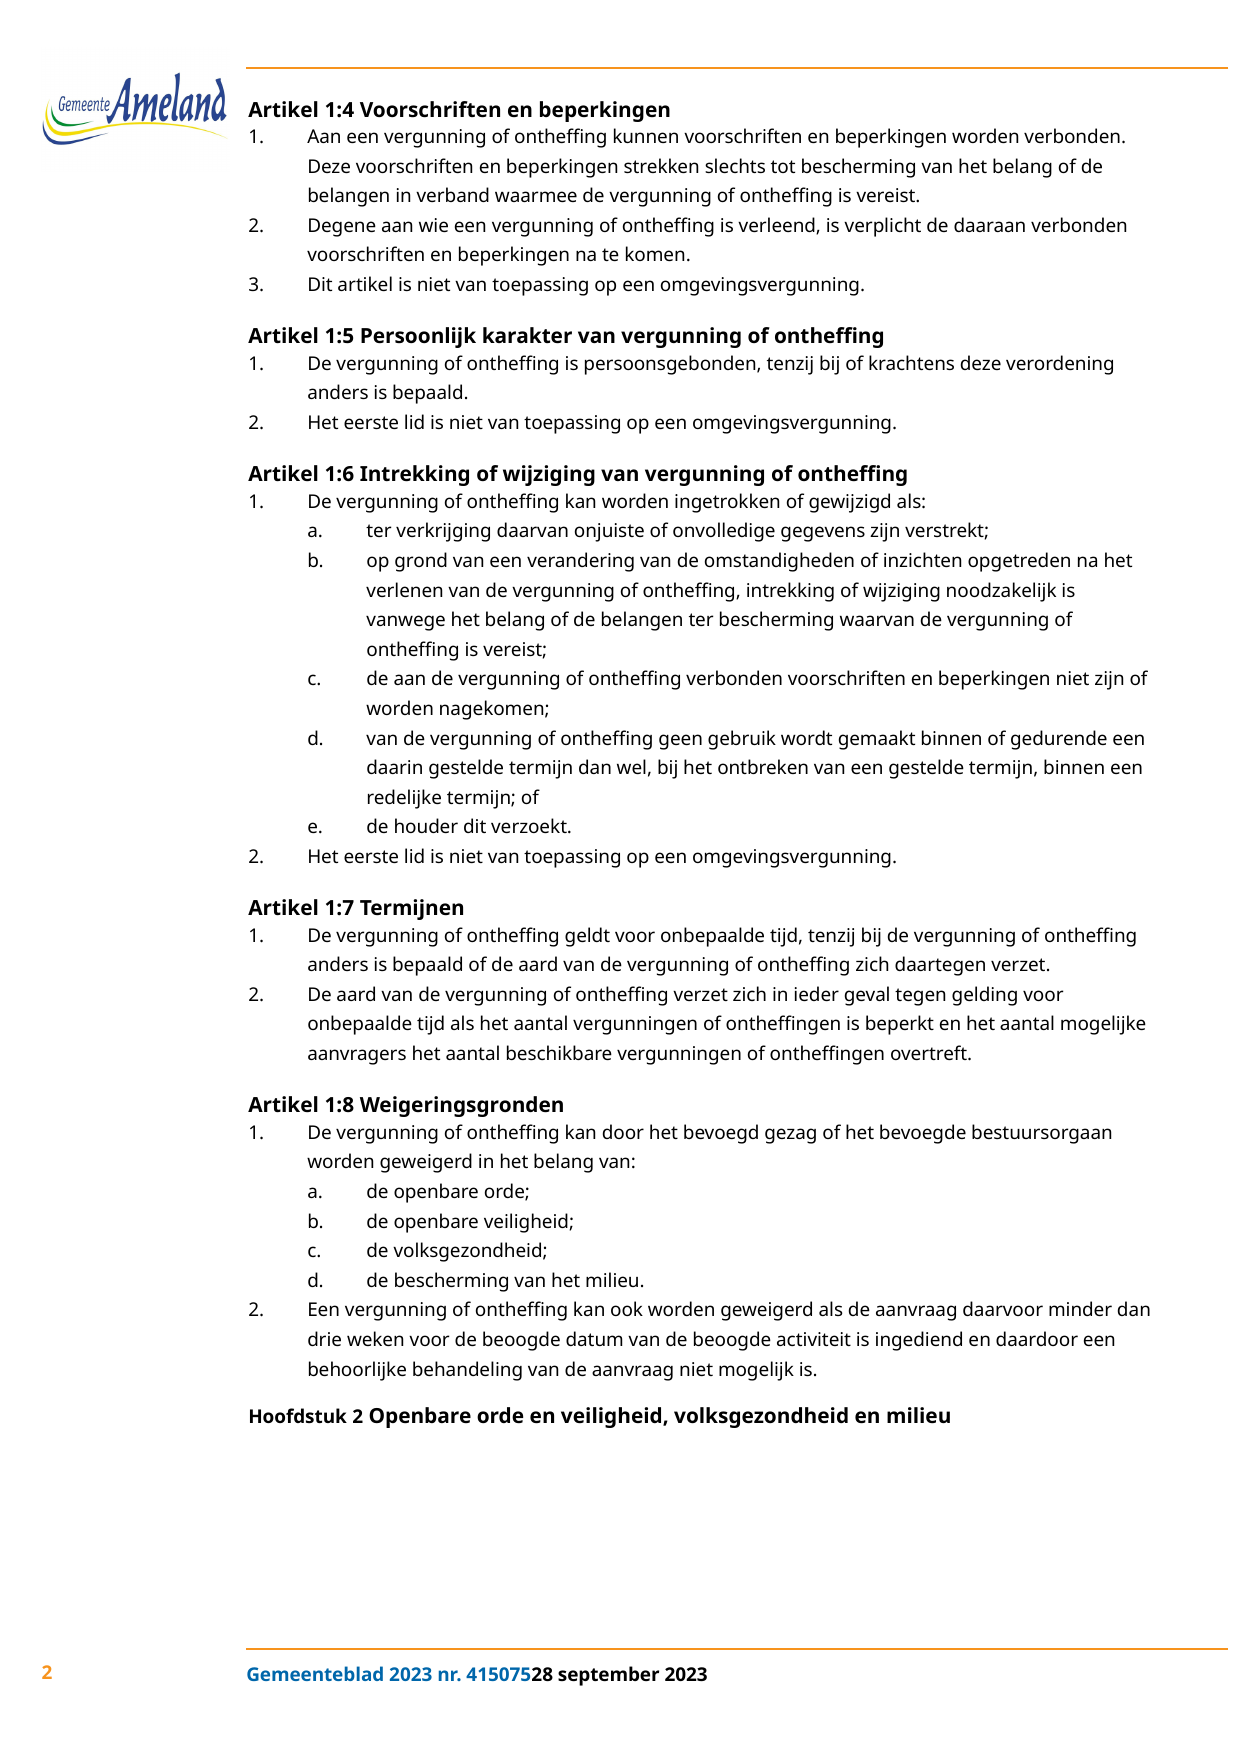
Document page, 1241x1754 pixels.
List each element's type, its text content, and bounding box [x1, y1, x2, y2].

list Degene aan wie een vergunning of ontheffing is verleend, is verplicht de daaraan verbonden voorschriften en beperkingen na te komen. [248, 212, 1152, 267]
list Het eerste lid is niet van toepassing op een omgevingsvergunning. [248, 409, 1152, 435]
picture [41, 47, 231, 172]
list op grond van een verandering van de omstandigheden of inzichten opgetreden na het verlenen van de vergunning of ontheffing, intrekking of wijziging noodzakelijk is vanwege het belang of de belangen ter bescherming waarvan de vergunning of ontheffing is vereist; [307, 547, 1152, 662]
list De vergunning of ontheffing kan door het bevoegd gezag of het bevoegde bestuursorgaan worden geweigerd in het belang van: [248, 1119, 1152, 1174]
text Artikel 1:7 Termijnen [248, 893, 1152, 922]
text Artikel 1:4 Voorschriften en beperkingen [248, 95, 1152, 123]
list De vergunning of ontheffing geldt voor onbepaalde tijd, tenzij bij de vergunning of ontheffing anders is bepaald of de aard van de vergunning of ontheffing zich daartegen verzet. [248, 922, 1152, 977]
list Een vergunning of ontheffing kan ook worden geweigerd als de aanvraag daarvoor minder dan drie weken voor de beoogde datum van de beoogde activiteit is ingediend en daardoor een behoorlijke behandeling van de aanvraag niet mogelijk is. [248, 1297, 1152, 1381]
list Dit artikel is niet van toepassing op een omgevingsvergunning. [248, 271, 1152, 297]
text Hoofdstuk 2 Openbare orde en veiligheid, volksgezondheid en milieu [248, 1401, 1152, 1430]
list de openbare orde; [307, 1178, 1152, 1204]
list de volksgezondheid; [307, 1237, 1152, 1263]
list De aard van de vergunning of ontheffing verzet zich in ieder geval tegen gelding voor onbepaalde tijd als het aantal vergunningen of ontheffingen is beperkt en het aantal mogelijke aanvragers het aantal beschikbare vergunningen of ontheffingen overtreft. [248, 981, 1152, 1066]
list ter verkrijging daarvan onjuiste of onvolledige gegevens zijn verstrekt; [307, 518, 1152, 543]
list de houder dit verzoekt. [307, 813, 1152, 839]
list De vergunning of ontheffing is persoonsgebonden, tenzij bij of krachtens deze verordening anders is bepaald. [248, 350, 1152, 405]
list de bescherming van het milieu. [307, 1267, 1152, 1293]
list de openbare veiligheid; [307, 1208, 1152, 1233]
list De vergunning of ontheffing kan worden ingetrokken of gewijzigd als: [248, 488, 1152, 514]
list Het eerste lid is niet van toepassing op een omgevingsvergunning. [248, 843, 1152, 869]
text Artikel 1:8 Weigeringsgronden [248, 1091, 1152, 1119]
text Artikel 1:6 Intrekking of wijziging van vergunning of ontheffing [248, 459, 1152, 488]
list de aan de vergunning of ontheffing verbonden voorschriften en beperkingen niet zijn of worden nagekomen; [307, 666, 1152, 721]
list Aan een vergunning of ontheffing kunnen voorschriften en beperkingen worden verbonden. Deze voorschriften en beperkingen strekken slechts tot bescherming van het belang of de belangen in verband waarmee de vergunning of ontheffing is vereist. [248, 123, 1152, 208]
text Artikel 1:5 Persoonlijk karakter van vergunning of ontheffing [248, 322, 1152, 350]
list van de vergunning of ontheffing geen gebruik wordt gemaakt binnen of gedurende een daarin gestelde termijn dan wel, bij het ontbreken van een gestelde termijn, binnen een redelijke termijn; of [307, 725, 1152, 809]
